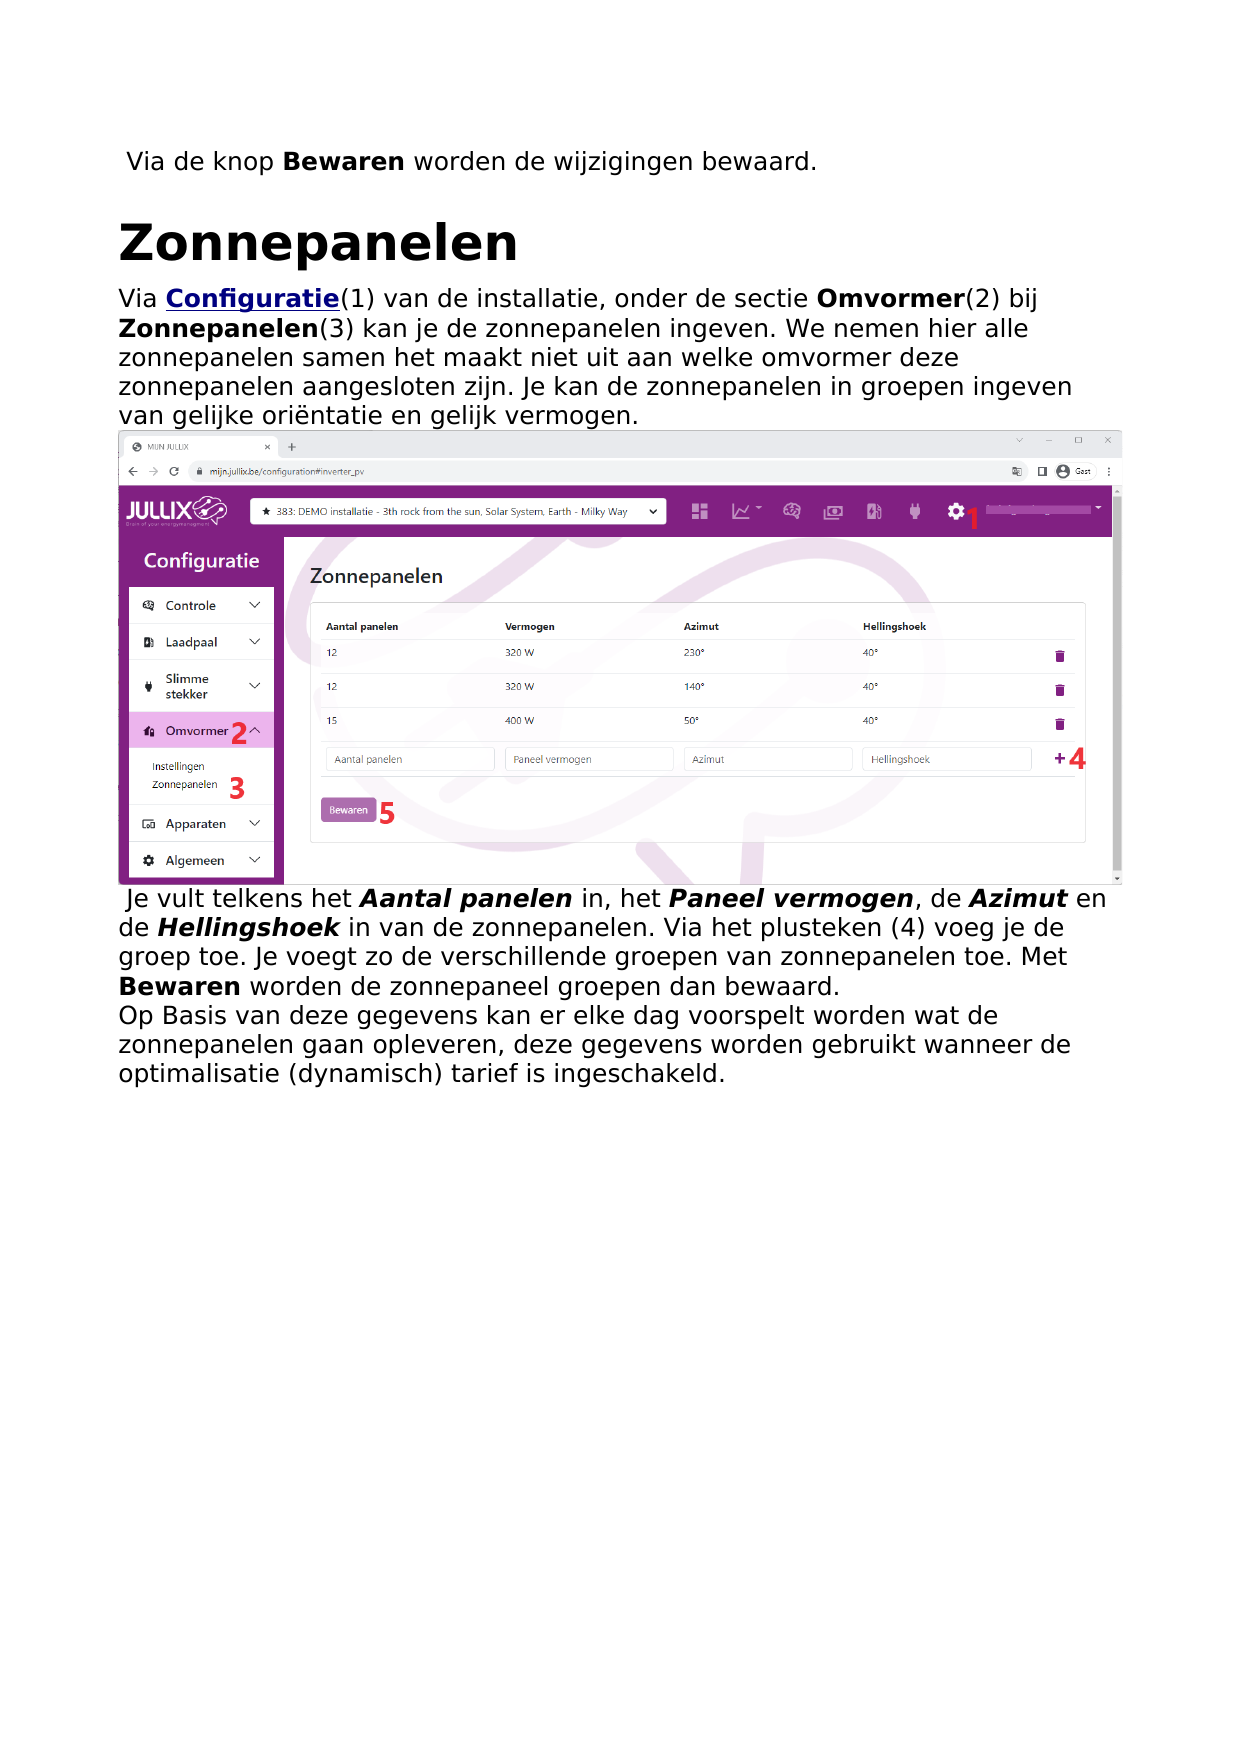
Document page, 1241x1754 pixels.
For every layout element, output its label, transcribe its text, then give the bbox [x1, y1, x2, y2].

text Via de knop Bewaren worden de wijzigingen bewaard. [118, 118, 1122, 176]
picture [118, 430, 1123, 885]
subtitle Zonnepanelen [118, 214, 1122, 272]
text Je vult telkens het Aantal panelen in, het Paneel vermogen, de Azimut en de Hellingshoek in van de zonnepanelen. Via het plusteken (4) voeg je de groep toe. Je voegt zo de verschillende groepen van zonnepanelen toe. Met Bewaren worden de zonnepaneel groepen dan bewaard. Op Basis van deze gegevens kan er elke dag voorspelt worden wat de zonnepanelen gaan opleveren, deze gegevens worden gebruikt wanneer de optimalisatie (dynamisch) tarief is ingeschakeld. [118, 885, 1122, 1117]
text Via Configuratie(1) van de installatie, onder de sectie Omvormer(2) bij Zonnepanelen(3) kan je de zonnepanelen ingeven. We nemen hier alle zonnepanelen samen het maakt niet uit aan welke omvormer deze zonnepanelen aangesloten zijn. Je kan de zonnepanelen in groepen ingeven van gelijke oriëntatie en gelijk vermogen. [118, 285, 1122, 430]
